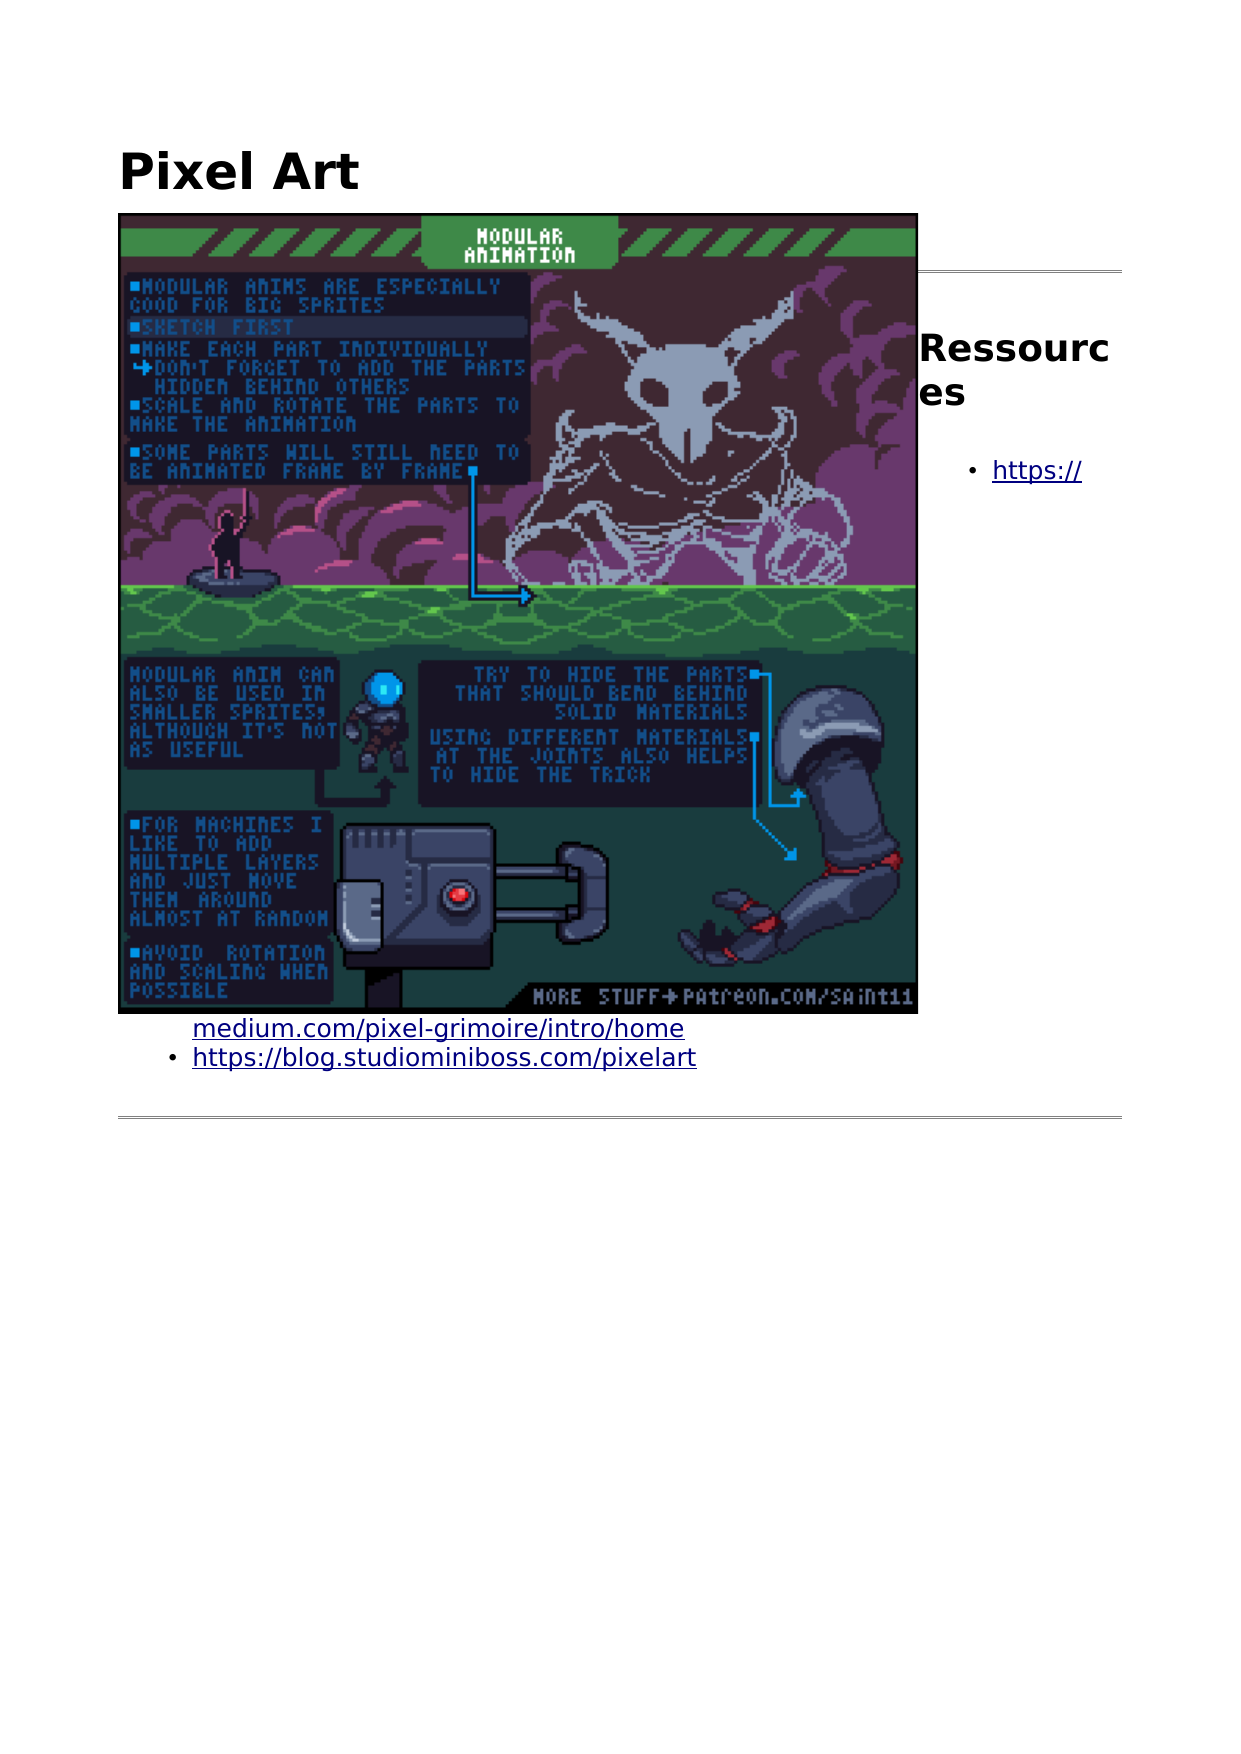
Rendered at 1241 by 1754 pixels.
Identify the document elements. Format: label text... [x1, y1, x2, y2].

subtitle Pixel Art [118, 143, 1122, 201]
picture [118, 213, 919, 1014]
list https://blog.studiominiboss.com/pixelart [177, 1043, 1122, 1072]
subtitle Ressources [919, 327, 1122, 414]
list https://medium.com/pixel-grimoire/intro/home [177, 456, 1122, 1043]
